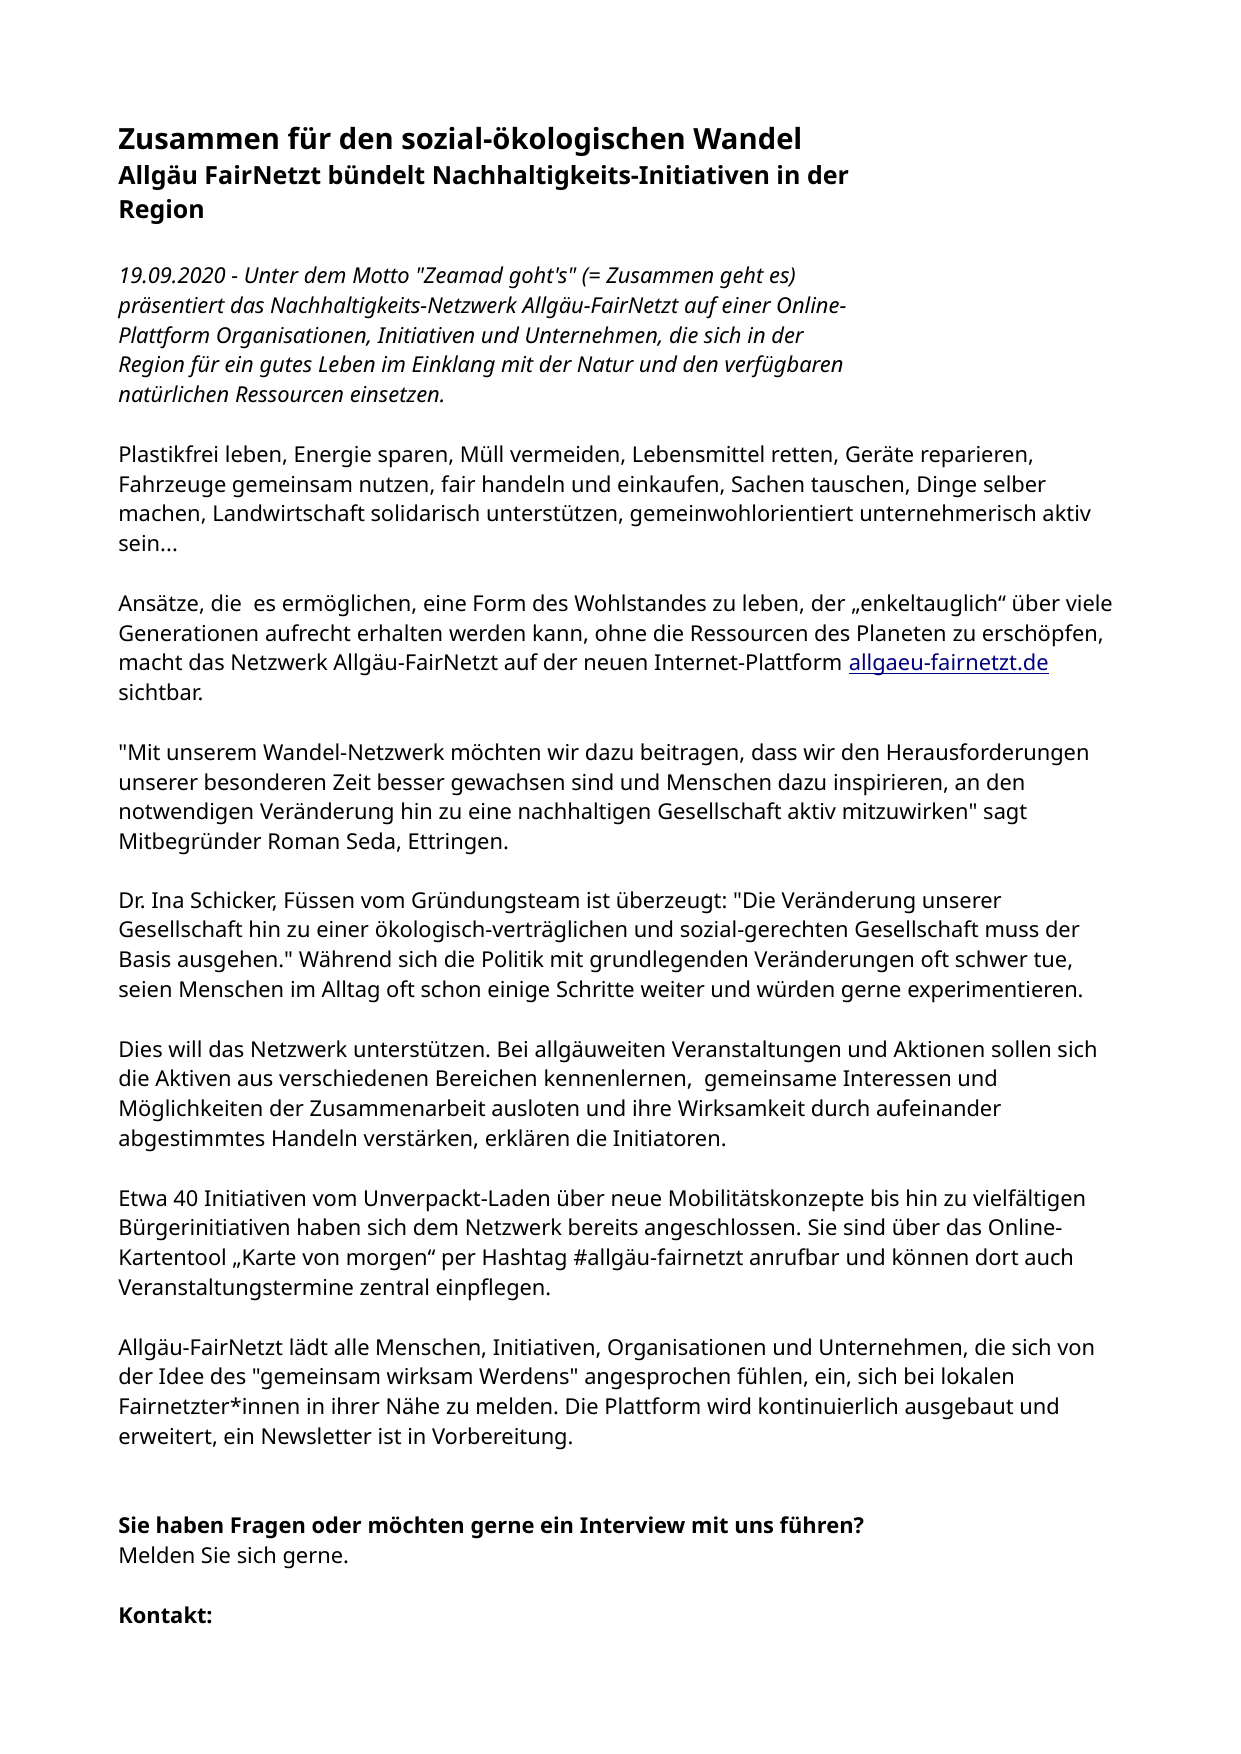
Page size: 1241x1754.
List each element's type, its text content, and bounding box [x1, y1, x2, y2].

text Dr. Ina Schicker, Füssen vom Gründungsteam ist überzeugt: "Die Veränderung unserer Gesellschaft hin zu einer ökologisch-verträglichen und sozial-gerechten Gesellschaft muss der Basis ausgehen." Während sich die Politik mit grundlegenden Veränderungen oft schwer tue, seien Menschen im Alltag oft schon einige Schritte weiter und würden gerne experimentieren. [118, 884, 1122, 1033]
text Sie haben Fragen oder möchten gerne ein Interview mit uns führen? Melden Sie sich gerne. [118, 1510, 1122, 1570]
text Zusammen für den sozial-ökologischen Wandel Allgäu FairNetzt bündelt Nachhaltigkeits-Initiativen in der Region 19.09.2020 - Unter dem Motto "Zeamad goht's" (= Zusammen geht es) präsentiert das Nachhaltigkeits-Netzwerk Allgäu-FairNetzt auf einer Online-Plattform Organisationen, Initiativen und Unternehmen, die sich in der Region für ein gutes Leben im Einklang mit der Natur und den verfügbaren natürlichen Ressourcen einsetzen. [118, 118, 1122, 409]
text Dies will das Netzwerk unterstützen. Bei allgäuweiten Veranstaltungen und Aktionen sollen sich die Aktiven aus verschiedenen Bereichen kennenlernen, gemeinsame Interessen und Möglichkeiten der Zusammenarbeit ausloten und ihre Wirksamkeit durch aufeinander abgestimmtes Handeln verstärken, erklären die Initiatoren. Etwa 40 Initiativen vom Unverpackt-Laden über neue Mobilitätskonzepte bis hin zu vielfältigen Bürgerinitiativen haben sich dem Netzwerk bereits angeschlossen. Sie sind über das Online-Kartentool „Karte von morgen“ per Hashtag #allgäu-fairnetzt anrufbar und können dort auch Veranstaltungstermine zentral einpflegen. [118, 1033, 1122, 1302]
text Kontakt: [118, 1599, 1122, 1629]
text Ansätze, die es ermöglichen, eine Form des Wohlstandes zu leben, der „enkeltauglich“ über viele Generationen aufrecht erhalten werden kann, ohne die Ressourcen des Planeten zu erschöpfen, macht das Netzwerk Allgäu-FairNetzt auf der neuen Internet-Plattform allgaeu-fairnetzt.de sichtbar. "Mit unserem Wandel-Netzwerk möchten wir dazu beitragen, dass wir den Herausforderungen unserer besonderen Zeit besser gewachsen sind und Menschen dazu inspirieren, an den notwendigen Veränderung hin zu eine nachhaltigen Gesellschaft aktiv mitzuwirken" sagt Mitbegründer Roman Seda, Ettringen. [118, 588, 1122, 884]
text Plastikfrei leben, Energie sparen, Müll vermeiden, Lebensmittel retten, Geräte reparieren, Fahrzeuge gemeinsam nutzen, fair handeln und einkaufen, Sachen tauschen, Dinge selber machen, Landwirtschaft solidarisch unterstützen, gemeinwohlorientiert unternehmerisch aktiv sein... [118, 409, 1122, 558]
text Allgäu-FairNetzt lädt alle Menschen, Initiativen, Organisationen und Unternehmen, die sich von der Idee des "gemeinsam wirksam Werdens" angesprochen fühlen, ein, sich bei lokalen Fairnetzter*innen in ihrer Nähe zu melden. Die Plattform wird kontinuierlich ausgebaut und erweitert, ein Newsletter ist in Vorbereitung. [118, 1331, 1122, 1451]
